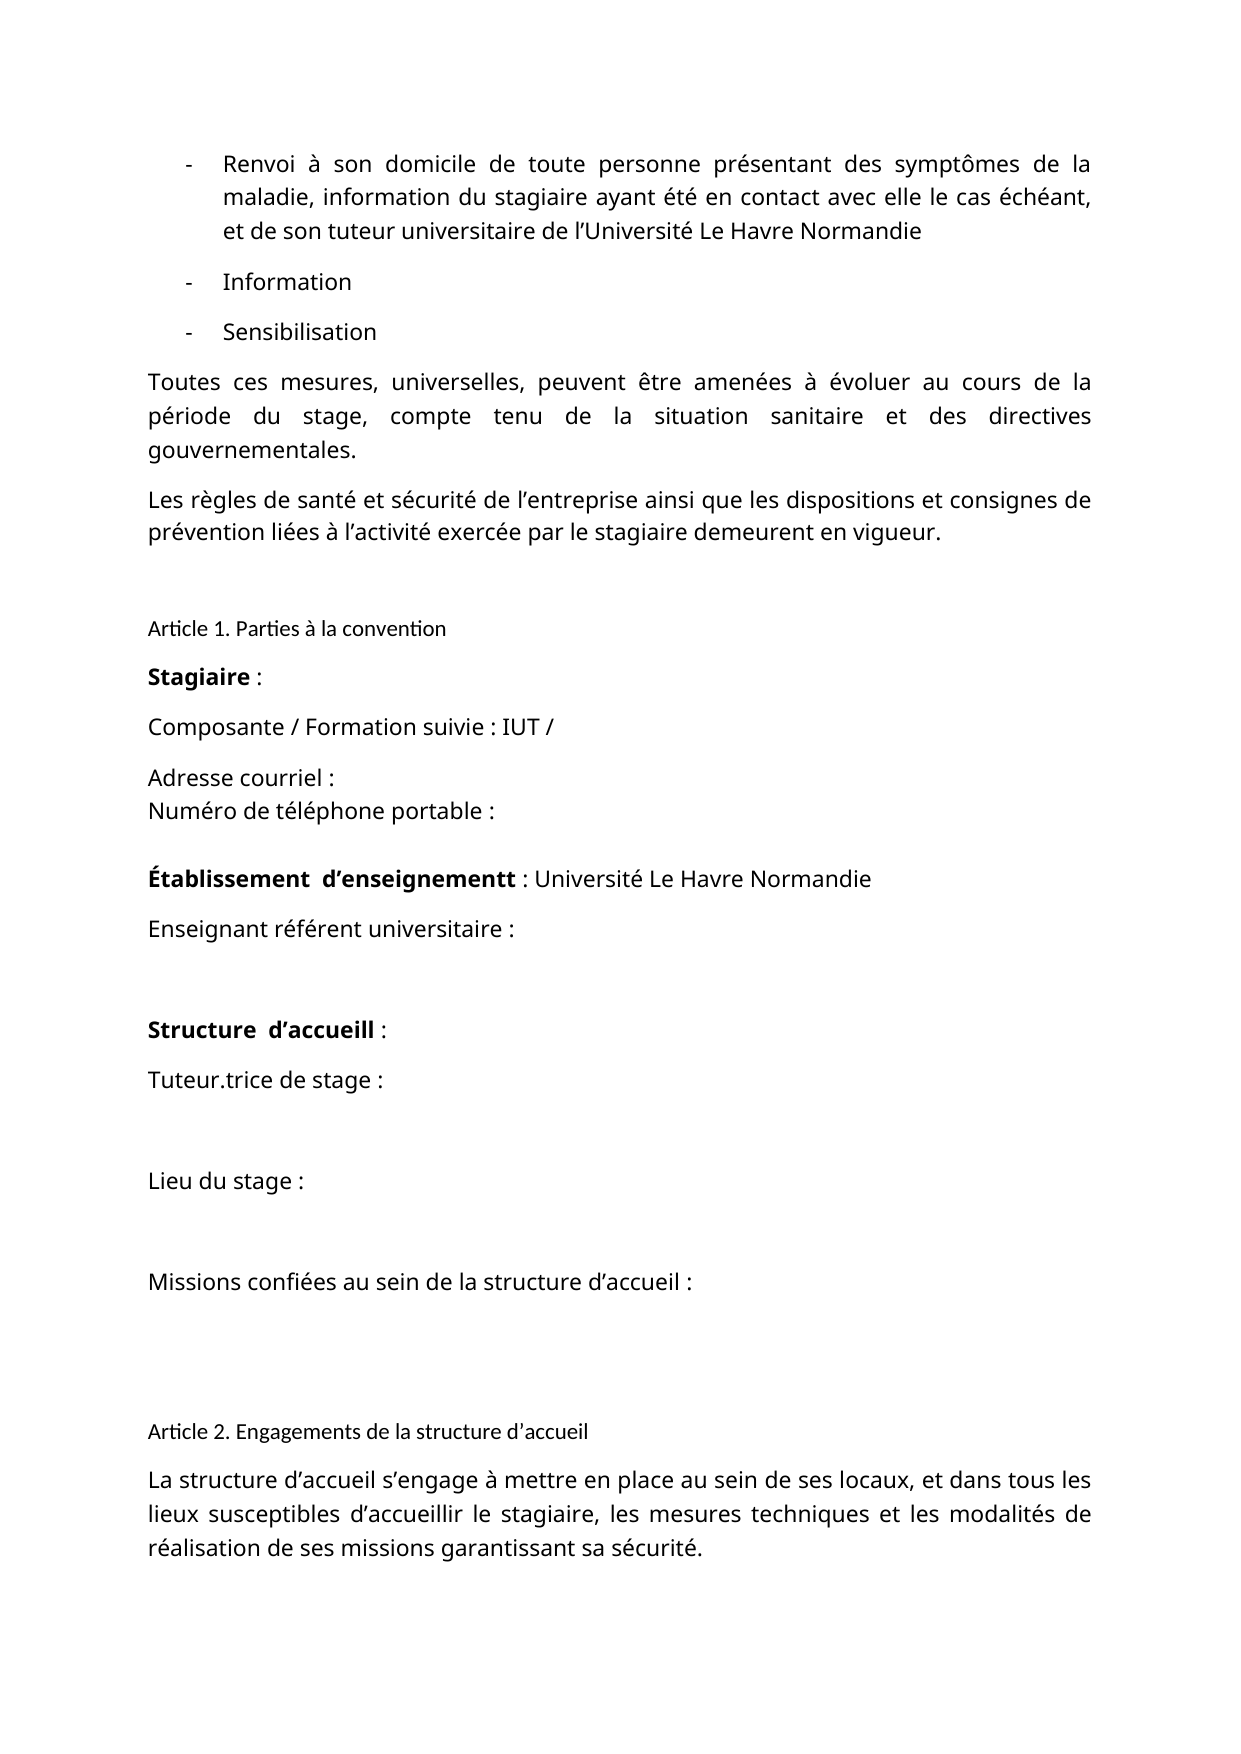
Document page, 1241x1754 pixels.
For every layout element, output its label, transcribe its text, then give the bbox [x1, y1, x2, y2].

text Stagiaire : [148, 661, 1093, 692]
text Article 1. Parties à la convention [148, 614, 1093, 642]
text Enseignant référent universitaire : [148, 913, 1093, 944]
text Tuteur.trice de stage : [148, 1064, 1093, 1096]
text Structure d’accueill : [148, 1014, 1093, 1045]
text Adresse courriel : [148, 762, 1093, 793]
list Information [185, 266, 1093, 297]
text Numéro de téléphone portable : [148, 795, 1093, 827]
text Les règles de santé et sécurité de l’entreprise ainsi que les dispositions et consignes de prévention liées à l’activité exercée par le stagiaire demeurent en vigueur. [148, 484, 1093, 547]
text Toutes ces mesures, universelles, peuvent être amenées à évoluer au cours de la période du stage, compte tenu de la situation sanitaire et des directives gouvernementales. [148, 366, 1093, 465]
text Missions confiées au sein de la structure d’accueil : [148, 1266, 1093, 1297]
text Article 2. Engagements de la structure d’accueil [148, 1417, 1093, 1445]
list Sensibilisation [185, 316, 1093, 347]
text Lieu du stage : [148, 1165, 1093, 1197]
text Composante / Formation suivie : IUT / [148, 711, 1093, 742]
list Renvoi à son domicile de toute personne présentant des symptômes de la maladie, information du stagiaire ayant été en contact avec elle le cas échéant, et de son tuteur universitaire de l’Université Le Havre Normandie [185, 148, 1093, 246]
text Établissement d’enseignementt : Université Le Havre Normandie [148, 863, 1093, 894]
text La structure d’accueil s’engage à mettre en place au sein de ses locaux, et dans tous les lieux susceptibles d’accueillir le stagiaire, les mesures techniques et les modalités de réalisation de ses missions garantissant sa sécurité. [148, 1464, 1093, 1563]
